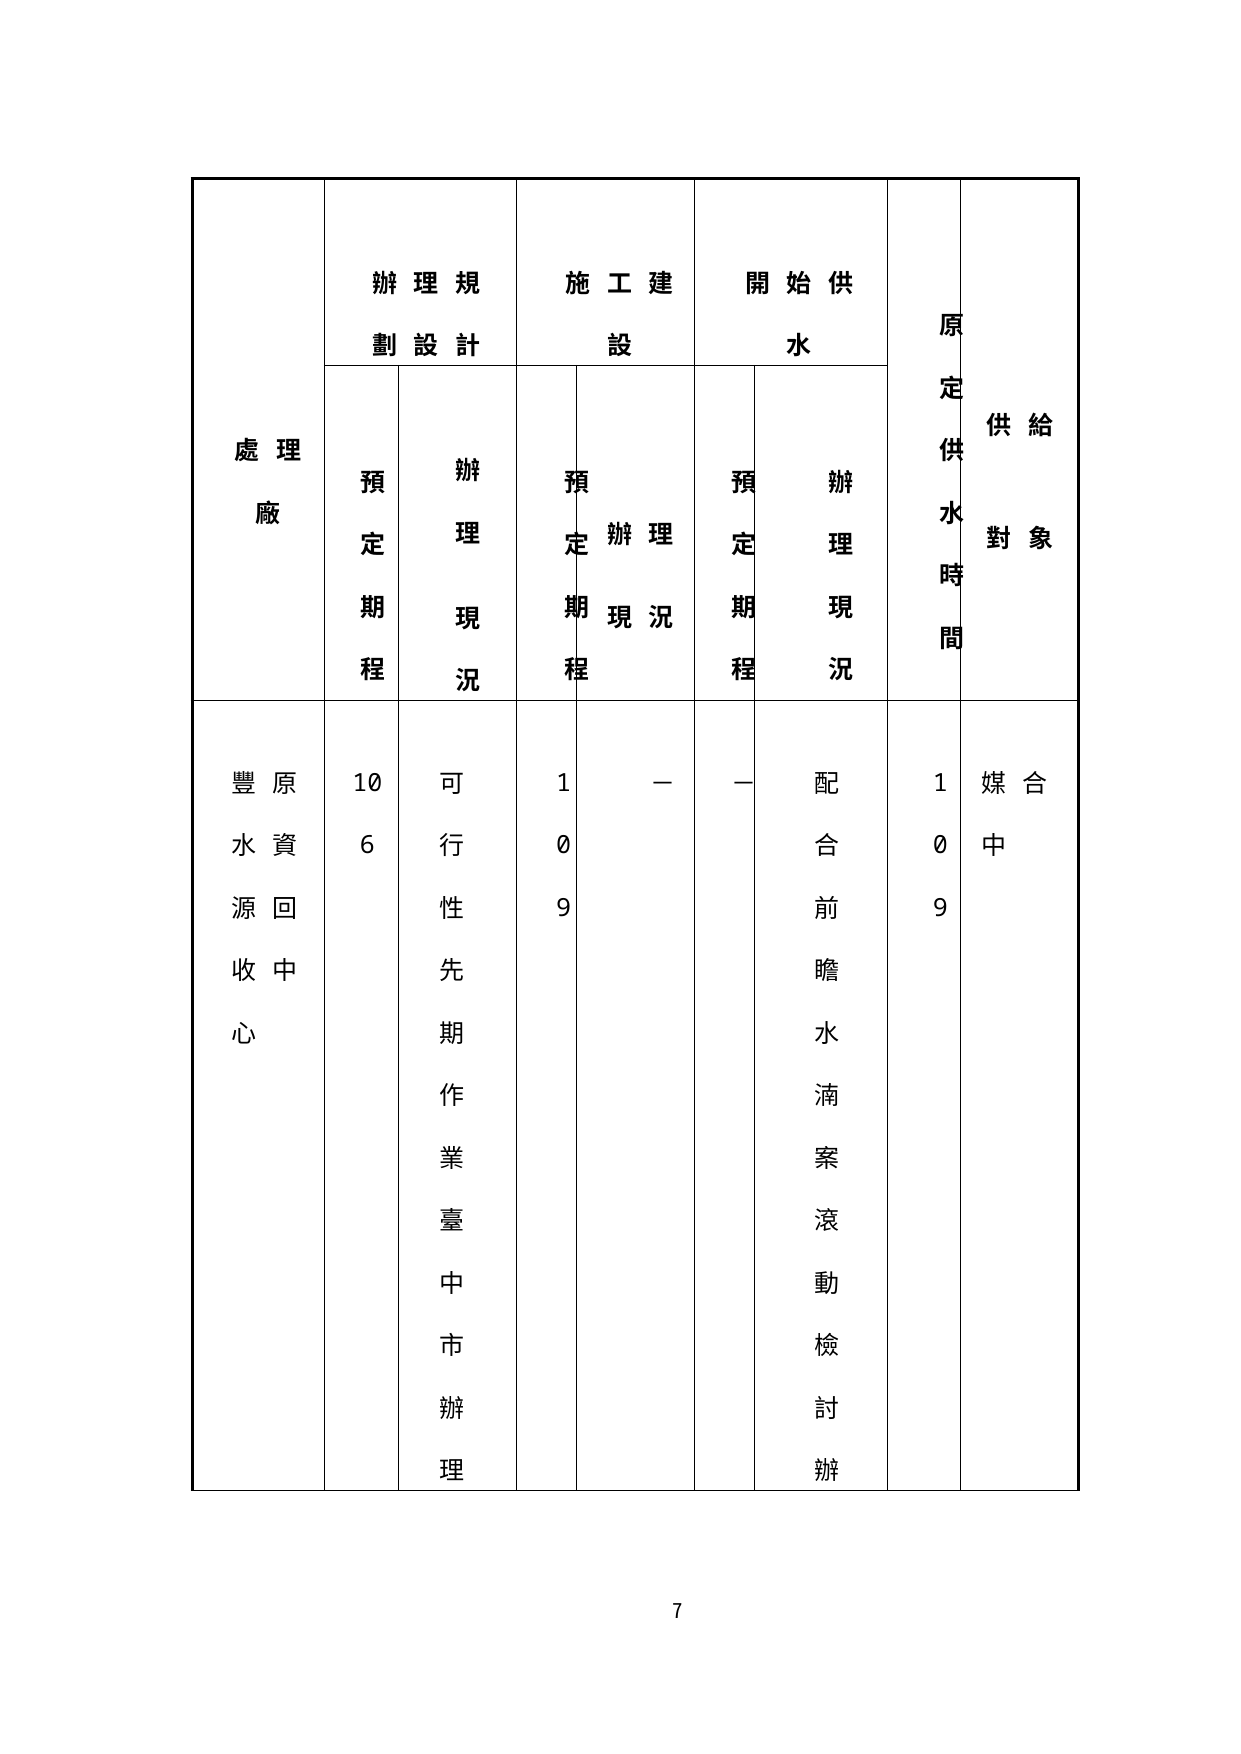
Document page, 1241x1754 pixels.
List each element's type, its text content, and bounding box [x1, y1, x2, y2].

table_header 開始供水 [695, 180, 887, 365]
table_header 供給 對象 [961, 180, 1077, 700]
table_cell 109 [888, 701, 960, 1490]
table_cell 媒合中 [961, 701, 1077, 1490]
table_cell 配合前瞻水湳案滾動檢討辦 [755, 701, 887, 1490]
table_cell 106 [325, 701, 398, 1490]
table_cell 109 [517, 701, 576, 1490]
table_header 辦理規劃設計 [325, 180, 516, 365]
table_cell 豐原水資源回收中心 [194, 701, 324, 1490]
table_header 處理廠 [194, 180, 324, 700]
table_cell 辦理現況 [755, 366, 887, 700]
table_cell 辦理 現況 [577, 366, 694, 700]
table_header 施工建設 [517, 180, 694, 365]
table_header 原定供水時間 [888, 180, 960, 700]
table_cell 可行性先期作業臺中市辦理 [399, 701, 516, 1490]
table_cell 預定期程 [695, 366, 754, 700]
table_cell － [695, 701, 754, 1490]
table_cell 預定期程 [517, 366, 576, 700]
table_cell － [577, 701, 694, 1490]
table_cell 辦理 現況 [399, 366, 516, 700]
table_cell 預定期程 [325, 366, 398, 700]
